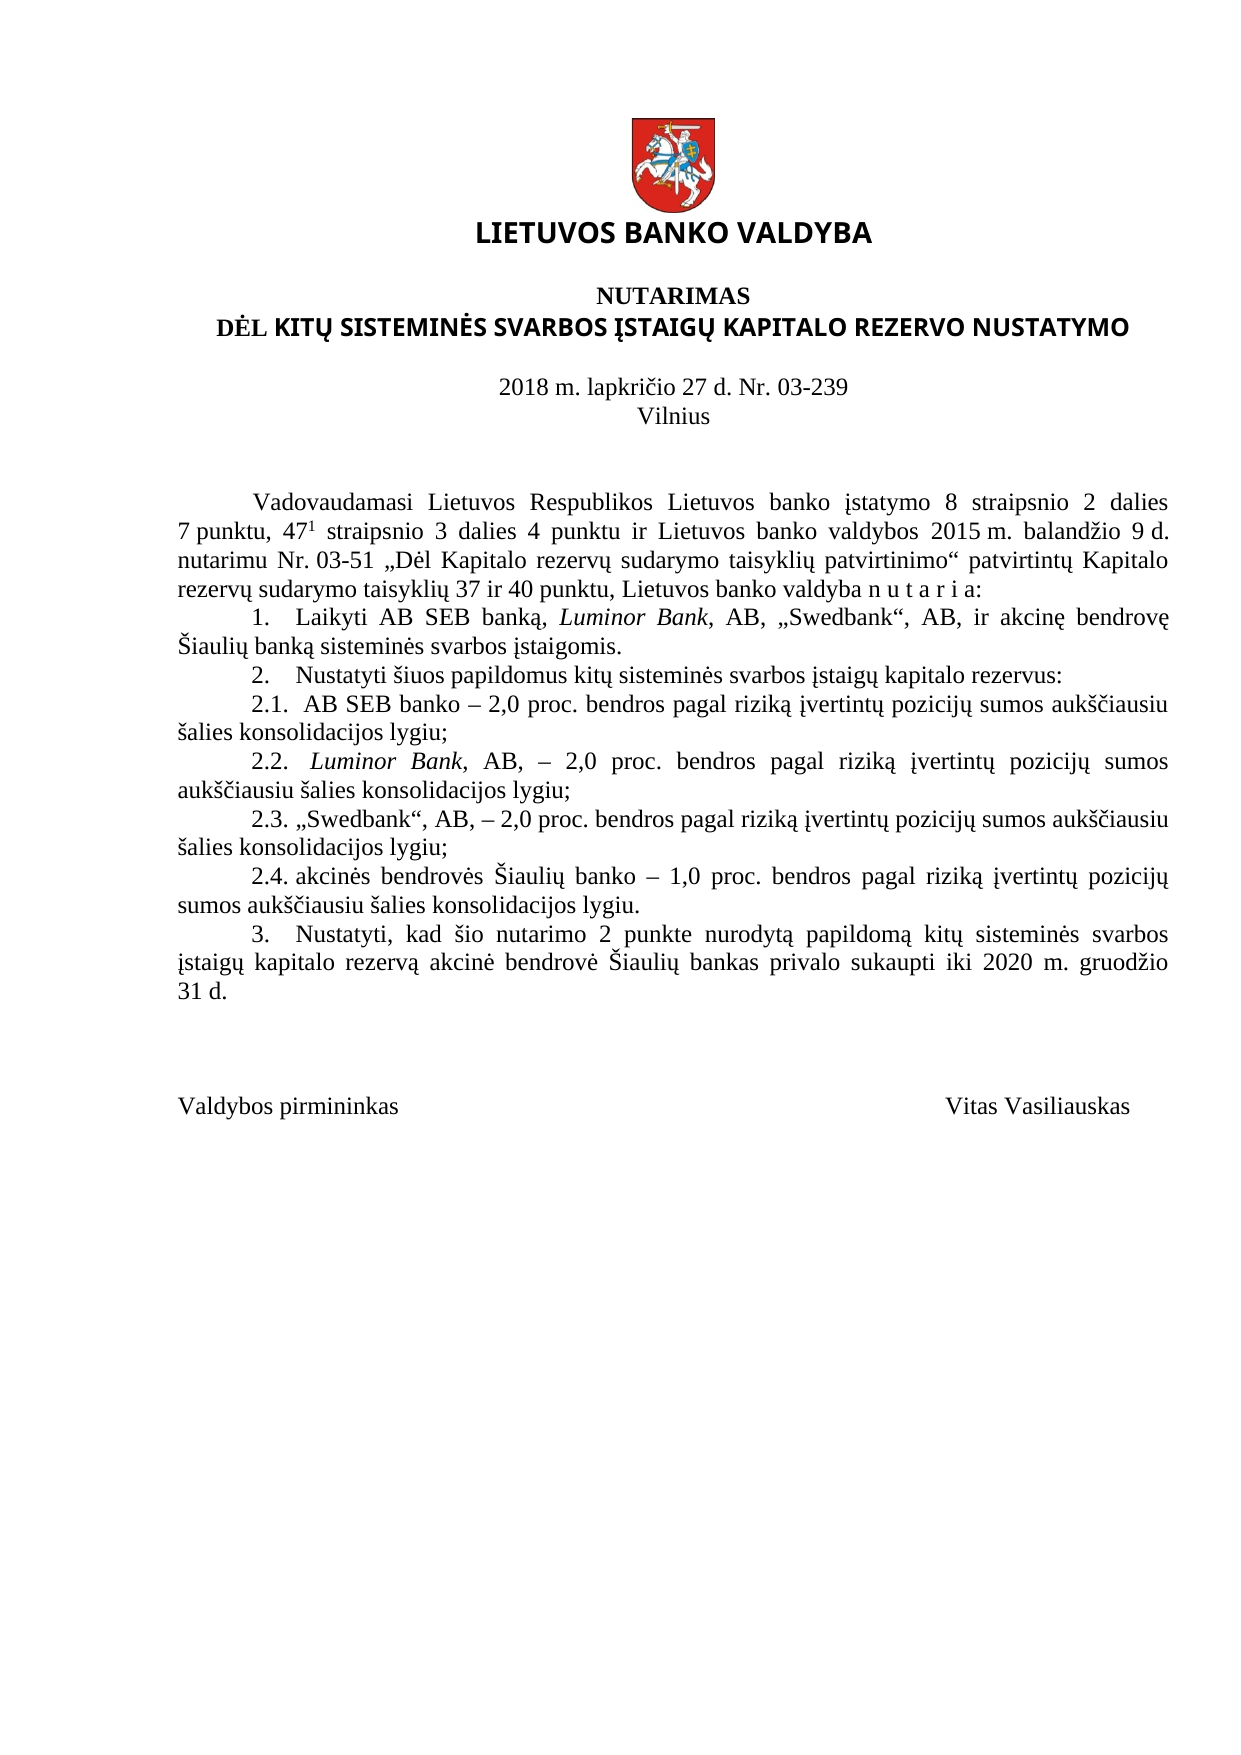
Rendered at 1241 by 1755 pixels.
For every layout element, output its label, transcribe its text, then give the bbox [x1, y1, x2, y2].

text LIETUVOS BANKO VALDYBA [177, 212, 1169, 252]
text 2. Nustatyti šiuos papildomus kitų sisteminės svarbos įstaigų kapitalo rezervus: [177, 660, 1169, 689]
text Valdybos pirmininkas Vitas Vasiliauskas [177, 1091, 1169, 1120]
text Vadovaudamasi Lietuvos Respublikos Lietuvos banko įstatymo 8 straipsnio 2 dalies 7 punktu, 471 straipsnio 3 dalies 4 punktu ir Lietuvos banko valdybos 2015 m. balandžio 9 d. nutarimu Nr. 03-51 „Dėl Kapitalo rezervų sudarymo taisyklių patvirtinimo“ patvirtintų Kapitalo rezervų sudarymo taisyklių 37 ir 40 punktu, Lietuvos banko valdyba n u t a r i a: [177, 487, 1169, 602]
text 2.2. Luminor Bank, AB, – 2,0 proc. bendros pagal riziką įvertintų pozicijų sumos aukščiausiu šalies konsolidacijos lygiu; [177, 746, 1169, 804]
text DĖL KITŲ SistemiNĖS svarbOS ĮSTAIGŲ KAPITALO rezervo NUSTATYMo [177, 310, 1169, 344]
text 1. Laikyti AB SEB banką, Luminor Bank, AB, „Swedbank“, AB, ir akcinę bendrovę Šiaulių banką sisteminės svarbos įstaigomis. [177, 602, 1169, 660]
text 2.4. akcinės bendrovės Šiaulių banko – 1,0 proc. bendros pagal riziką įvertintų pozicijų sumos aukščiausiu šalies konsolidacijos lygiu. [177, 861, 1169, 919]
text 2018 m. lapkričio 27 d. Nr. 03-239 [177, 372, 1169, 401]
text 3. Nustatyti, kad šio nutarimo 2 punkte nurodytą papildomą kitų sisteminės svarbos įstaigų kapitalo rezervą akcinė bendrovė Šiaulių bankas privalo sukaupti iki 2020 m. gruodžio 31 d. [177, 919, 1169, 1005]
text Vilnius [177, 401, 1169, 430]
text 2.1. AB SEB banko – 2,0 proc. bendros pagal riziką įvertintų pozicijų sumos aukščiausiu šalies konsolidacijos lygiu; [177, 689, 1169, 746]
text NUTARIMAS [177, 281, 1169, 310]
text 2.3. „Swedbank“, AB, – 2,0 proc. bendros pagal riziką įvertintų pozicijų sumos aukščiausiu šalies konsolidacijos lygiu; [177, 804, 1169, 861]
